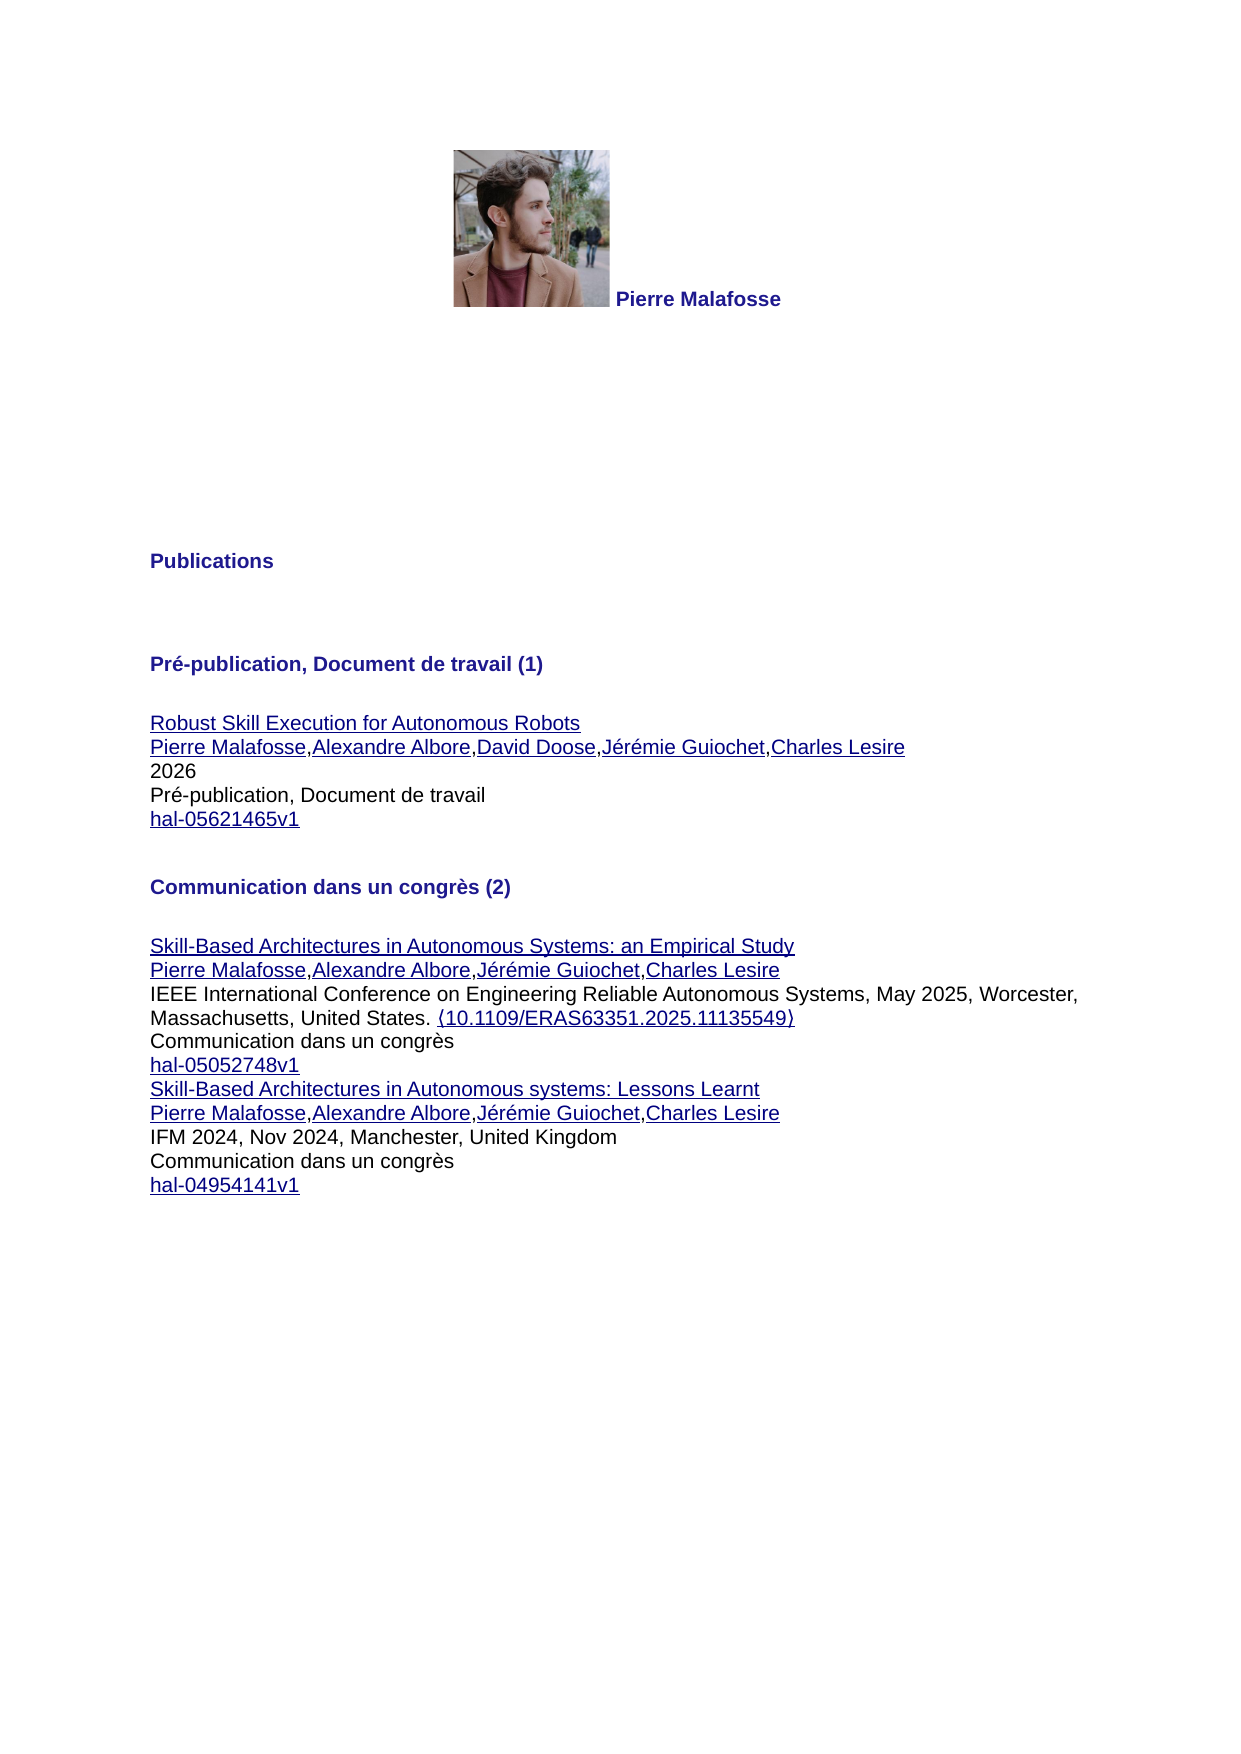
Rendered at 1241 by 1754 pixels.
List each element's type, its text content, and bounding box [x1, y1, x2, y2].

table_header Skill-Based Architectures in Autonomous Systems: an Empirical Study Pierre Malafosse,Alexandre Albore,Jérémie Guiochet,Charles Lesire IEEE International Conference on Engineering Reliable Autonomous Systems, May 2025, Worcester, Massachusetts, United States. ⟨10.1109/ERAS63351.2025.11135549⟩ Communication dans un congrès hal-05052748v1 [150, 934, 1090, 1077]
subtitle Pierre Malafosse [150, 150, 1090, 311]
subtitle Publications [150, 549, 1090, 573]
subtitle Pré-publication, Document de travail (1) [150, 652, 1090, 676]
table_cell Skill-Based Architectures in Autonomous systems: Lessons Learnt Pierre Malafosse,Alexandre Albore,Jérémie Guiochet,Charles Lesire IFM 2024, Nov 2024, Manchester, United Kingdom Communication dans un congrès hal-04954141v1 [150, 1077, 1090, 1197]
picture [453, 150, 610, 307]
subtitle Communication dans un congrès (2) [150, 875, 1090, 899]
table_header Robust Skill Execution for Autonomous Robots Pierre Malafosse,Alexandre Albore,David Doose,Jérémie Guiochet,Charles Lesire 2026 Pré-publication, Document de travail hal-05621465v1 [150, 711, 1090, 830]
